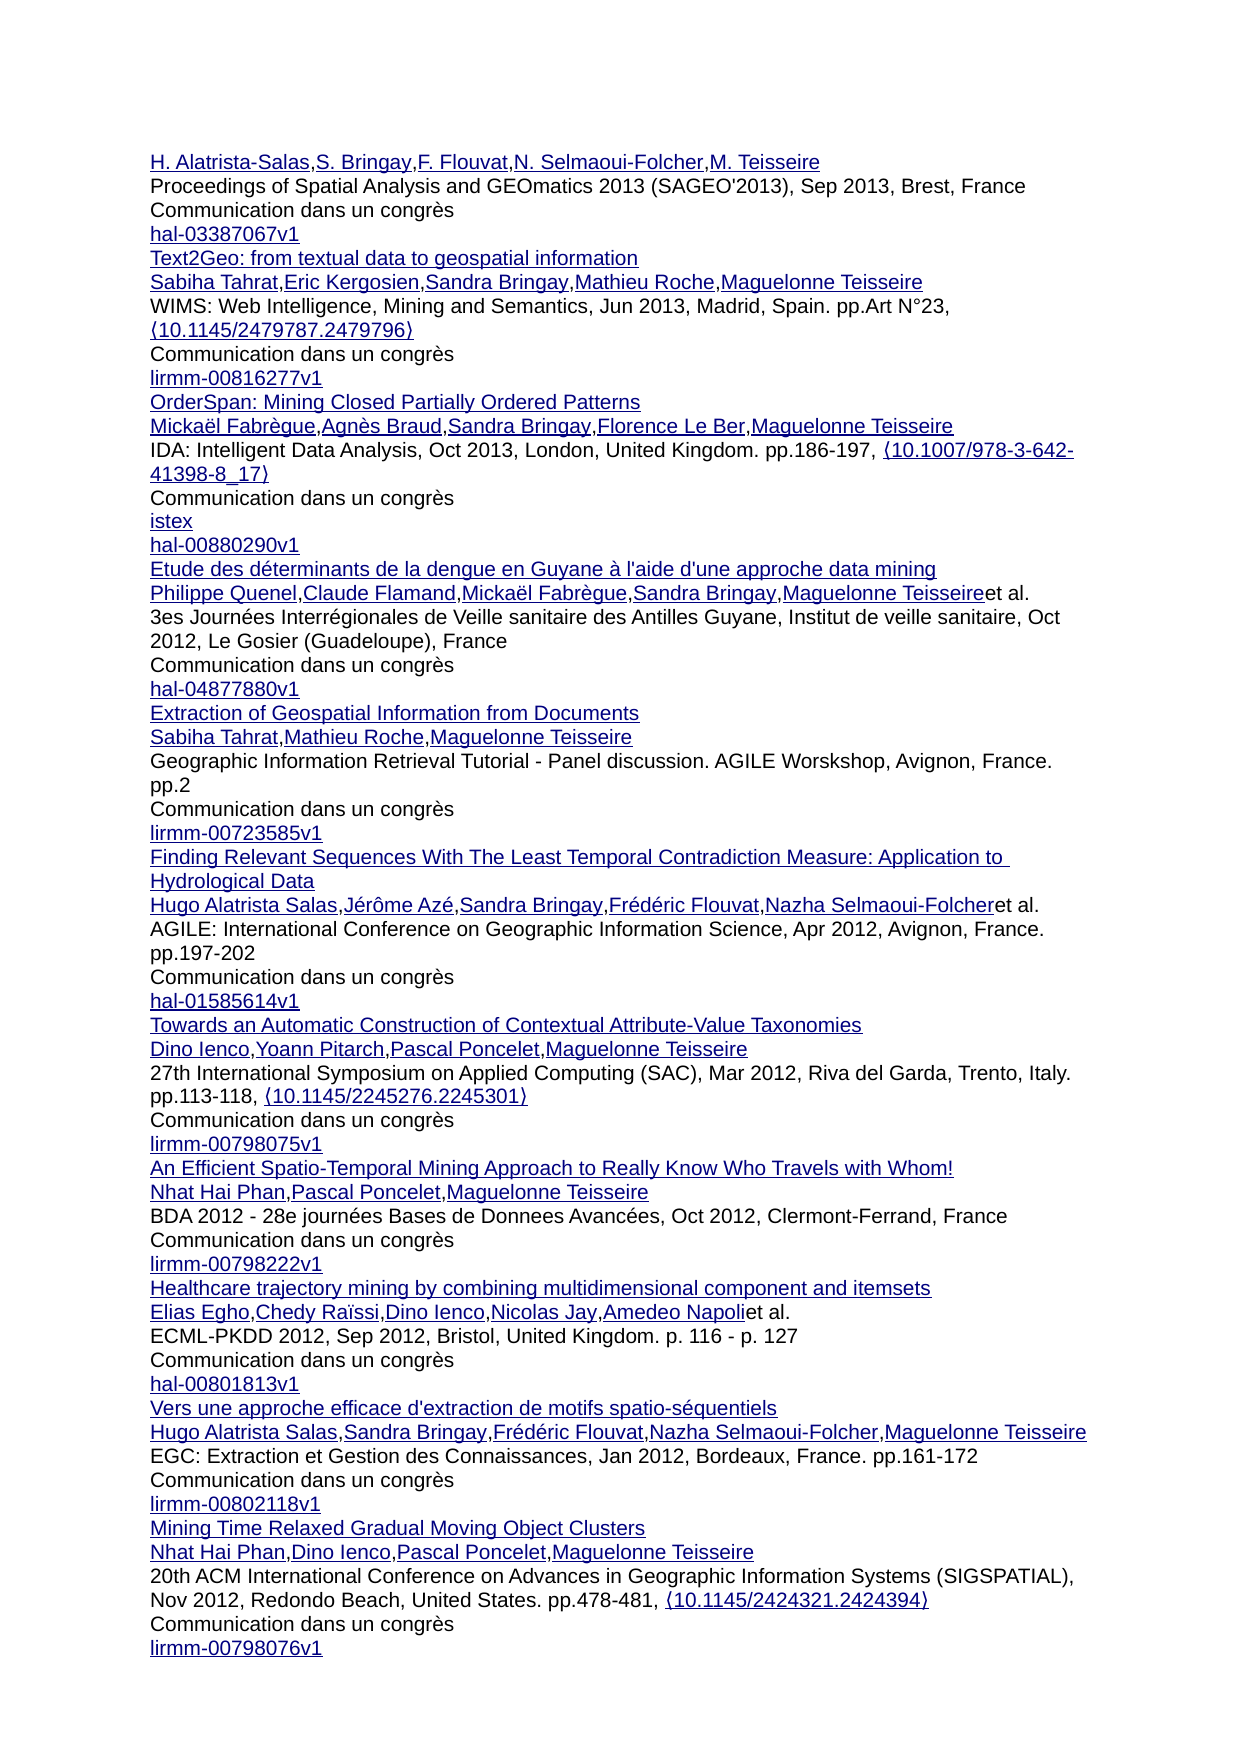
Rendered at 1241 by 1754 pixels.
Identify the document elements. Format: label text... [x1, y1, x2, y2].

table_cell Healthcare trajectory mining by combining multidimensional component and itemsets Elias Egho,Chedy Raïssi,Dino Ienco,Nicolas Jay,Amedeo Napoliet al. ECML-PKDD 2012, Sep 2012, Bristol, United Kingdom. p. 116 - p. 127 Communication dans un congrès hal-00801813v1 [150, 1276, 1090, 1396]
table_cell Finding Relevant Sequences With The Least Temporal Contradiction Measure: Application to Hydrological Data Hugo Alatrista Salas,Jérôme Azé,Sandra Bringay,Frédéric Flouvat,Nazha Selmaoui-Folcheret al. AGILE: International Conference on Geographic Information Science, Apr 2012, Avignon, France. pp.197-202 Communication dans un congrès hal-01585614v1 [150, 845, 1090, 1012]
table_cell Etude des déterminants de la dengue en Guyane à l'aide d'une approche data mining Philippe Quenel,Claude Flamand,Mickaël Fabrègue,Sandra Bringay,Maguelonne Teisseireet al. 3es Journées Interrégionales de Veille sanitaire des Antilles Guyane, Institut de veille sanitaire, Oct 2012, Le Gosier (Guadeloupe), France Communication dans un congrès hal-04877880v1 [150, 557, 1090, 701]
table_cell Towards an Automatic Construction of Contextual Attribute-Value Taxonomies Dino Ienco,Yoann Pitarch,Pascal Poncelet,Maguelonne Teisseire 27th International Symposium on Applied Computing (SAC), Mar 2012, Riva del Garda, Trento, Italy. pp.113-118, ⟨10.1145/2245276.2245301⟩ Communication dans un congrès lirmm-00798075v1 [150, 1013, 1090, 1156]
table_cell OrderSpan: Mining Closed Partially Ordered Patterns Mickaël Fabrègue,Agnès Braud,Sandra Bringay,Florence Le Ber,Maguelonne Teisseire IDA: Intelligent Data Analysis, Oct 2013, London, United Kingdom. pp.186-197, ⟨10.1007/978-3-642-41398-8_17⟩ Communication dans un congrès istex hal-00880290v1 [150, 390, 1090, 557]
table_cell Vers une approche efficace d'extraction de motifs spatio-séquentiels Hugo Alatrista Salas,Sandra Bringay,Frédéric Flouvat,Nazha Selmaoui-Folcher,Maguelonne Teisseire EGC: Extraction et Gestion des Connaissances, Jan 2012, Bordeaux, France. pp.161-172 Communication dans un congrès lirmm-00802118v1 [150, 1396, 1090, 1516]
table_cell Text2Geo: from textual data to geospatial information Sabiha Tahrat,Eric Kergosien,Sandra Bringay,Mathieu Roche,Maguelonne Teisseire WIMS: Web Intelligence, Mining and Semantics, Jun 2013, Madrid, Spain. pp.Art N°23, ⟨10.1145/2479787.2479796⟩ Communication dans un congrès lirmm-00816277v1 [150, 246, 1090, 389]
table_cell An Efficient Spatio-Temporal Mining Approach to Really Know Who Travels with Whom! Nhat Hai Phan,Pascal Poncelet,Maguelonne Teisseire BDA 2012 - 28e journées Bases de Donnees Avancées, Oct 2012, Clermont-Ferrand, France Communication dans un congrès lirmm-00798222v1 [150, 1156, 1090, 1276]
table_cell H. Alatrista-Salas,S. Bringay,F. Flouvat,N. Selmaoui-Folcher,M. Teisseire Proceedings of Spatial Analysis and GEOmatics 2013 (SAGEO'2013), Sep 2013, Brest, France Communication dans un congrès hal-03387067v1 [150, 150, 1090, 246]
table_cell Extraction of Geospatial Information from Documents Sabiha Tahrat,Mathieu Roche,Maguelonne Teisseire Geographic Information Retrieval Tutorial - Panel discussion. AGILE Worskshop, Avignon, France. pp.2 Communication dans un congrès lirmm-00723585v1 [150, 701, 1090, 845]
table_cell Mining Time Relaxed Gradual Moving Object Clusters Nhat Hai Phan,Dino Ienco,Pascal Poncelet,Maguelonne Teisseire 20th ACM International Conference on Advances in Geographic Information Systems (SIGSPATIAL), Nov 2012, Redondo Beach, United States. pp.478-481, ⟨10.1145/2424321.2424394⟩ Communication dans un congrès lirmm-00798076v1 [150, 1516, 1090, 1659]
